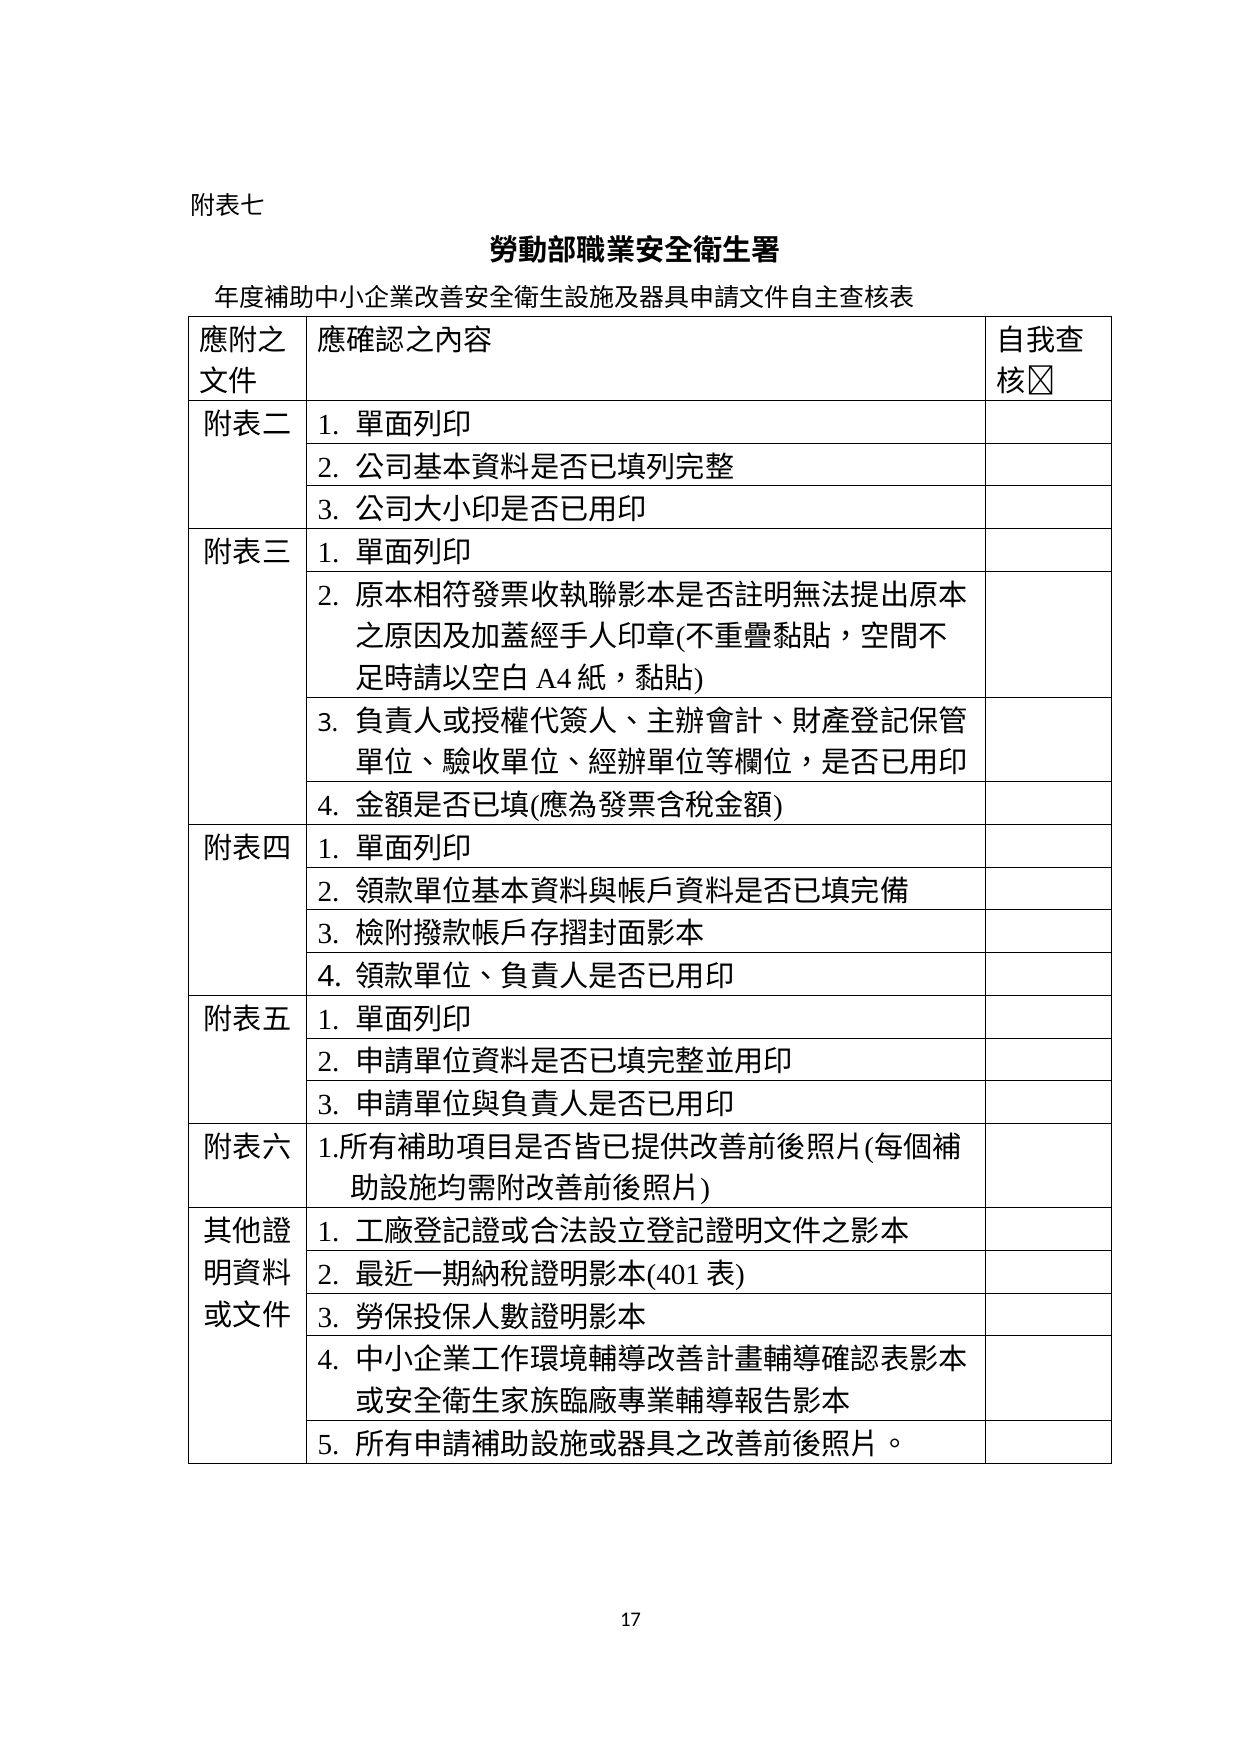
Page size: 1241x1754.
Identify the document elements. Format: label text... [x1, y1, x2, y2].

table_cell 申請單位與負責人是否已用印 [974, 1081, 985, 1123]
table_cell 檢附撥款帳戶存摺封面影本 [974, 910, 985, 952]
table_cell 附表六 [189, 1124, 306, 1207]
table_cell [986, 444, 997, 485]
table_cell 申請單位資料是否已填完整並用印 [307, 1039, 317, 1080]
table_cell [1100, 910, 1111, 952]
table_cell 單面列印 [307, 529, 317, 571]
table_cell 原本相符發票收執聯影本是否註明無法提出原本之原因及加蓋經手人印章(不重疊黏貼，空間不足時請以空白A4紙，黏貼) [307, 572, 317, 697]
table_cell [986, 825, 997, 867]
table_cell 附表五 [189, 996, 306, 1123]
table_cell 單面列印 [974, 996, 985, 1037]
text 年度補助中小企業改善安全衛生設施及器具申請文件自主查核表 [177, 270, 1092, 316]
table_cell [986, 953, 997, 995]
table_header 應附之文件 [295, 317, 306, 400]
table_cell 工廠登記證或合法設立登記證明文件之影本 [307, 1208, 317, 1250]
table_cell 公司基本資料是否已填列完整 [974, 444, 985, 485]
table_cell [986, 1039, 997, 1080]
table_cell 單面列印 [307, 825, 317, 867]
table_cell 單面列印 [974, 529, 985, 571]
table_cell 1.所有補助項目是否皆已提供改善前後照片(每個補助設施均需附改善前後照片) [974, 1124, 985, 1207]
table_cell 勞保投保人數證明影本 [307, 1294, 317, 1335]
table_cell [986, 401, 997, 443]
table_cell 所有申請補助設施或器具之改善前後照片。 [974, 1421, 985, 1462]
table_header 應附之文件 [189, 317, 199, 400]
table_cell [986, 996, 997, 1037]
table_cell 領款單位、負責人是否已用印 [307, 953, 317, 995]
table_cell 單面列印 [307, 996, 317, 1037]
table_cell 中小企業工作環境輔導改善計畫輔導確認表影本或安全衛生家族臨廠專業輔導報告影本 [974, 1336, 985, 1420]
table_cell 公司基本資料是否已填列完整 [307, 444, 317, 485]
table_cell 勞保投保人數證明影本 [974, 1294, 985, 1335]
table_cell 最近一期納稅證明影本(401表) [307, 1251, 317, 1293]
table_cell 1.所有補助項目是否皆已提供改善前後照片(每個補助設施均需附改善前後照片) [307, 1124, 317, 1207]
table_cell [986, 572, 1111, 697]
table_cell 所有申請補助設施或器具之改善前後照片。 [307, 1421, 317, 1462]
table_cell [986, 782, 997, 824]
table_cell 金額是否已填(應為發票含稅金額) [974, 782, 985, 824]
table_cell [986, 1251, 997, 1293]
table_cell [986, 486, 997, 528]
table_cell 單面列印 [307, 401, 317, 443]
table_cell [986, 1294, 997, 1335]
table_cell [986, 529, 997, 571]
table_header 自我查核 [1100, 317, 1111, 400]
text 勞動部職業安全衛生署 [177, 224, 1092, 270]
table_cell 金額是否已填(應為發票含稅金額) [307, 782, 317, 824]
table_cell 最近一期納稅證明影本(401表) [974, 1251, 985, 1293]
table_cell 申請單位與負責人是否已用印 [307, 1081, 317, 1123]
table_cell [986, 1208, 997, 1250]
table_cell 檢附撥款帳戶存摺封面影本 [307, 910, 317, 952]
table_cell 公司大小印是否已用印 [307, 486, 317, 528]
table_cell [1100, 1421, 1111, 1462]
table_cell [986, 1124, 1111, 1207]
table_cell 其他證明資料或文件 [189, 1208, 306, 1462]
table_cell [1100, 1208, 1111, 1250]
table_cell [986, 868, 997, 909]
table_cell 領款單位基本資料與帳戶資料是否已填完備 [974, 868, 985, 909]
table_cell [1100, 1251, 1111, 1293]
table_cell 附表二 [189, 401, 306, 528]
table_cell [1100, 1294, 1111, 1335]
table_cell 公司大小印是否已用印 [974, 486, 985, 528]
table_cell 單面列印 [974, 825, 985, 867]
table_cell [986, 698, 1111, 781]
table_cell [1100, 825, 1111, 867]
table_cell [1100, 868, 1111, 909]
table_cell [1100, 529, 1111, 571]
table_cell [1100, 486, 1111, 528]
table_cell 領款單位基本資料與帳戶資料是否已填完備 [307, 868, 317, 909]
table_cell [1100, 401, 1111, 443]
table_cell [986, 1081, 997, 1123]
table_cell [1100, 782, 1111, 824]
table_cell [1100, 1081, 1111, 1123]
table_cell [1100, 953, 1111, 995]
table_cell 中小企業工作環境輔導改善計畫輔導確認表影本或安全衛生家族臨廠專業輔導報告影本 [307, 1336, 317, 1420]
table_cell 申請單位資料是否已填完整並用印 [974, 1039, 985, 1080]
table_cell [986, 910, 997, 952]
table_header 自我查核 [986, 317, 997, 400]
table_cell 附表三 [189, 529, 306, 824]
table_cell [1100, 444, 1111, 485]
table_cell 負責人或授權代簽人、主辦會計、財產登記保管單位、驗收單位、經辦單位等欄位，是否已用印 [974, 698, 985, 781]
table_cell [1100, 1039, 1111, 1080]
table_cell 附表四 [189, 825, 306, 995]
table_cell [986, 1421, 997, 1462]
text 附表七 [190, 178, 1092, 224]
table_cell 原本相符發票收執聯影本是否註明無法提出原本之原因及加蓋經手人印章(不重疊黏貼，空間不足時請以空白A4紙，黏貼) [974, 572, 985, 697]
table_cell [986, 1336, 1111, 1420]
table_cell 領款單位、負責人是否已用印 [974, 953, 985, 995]
table_header 應確認之內容 [307, 317, 985, 400]
table_cell [1100, 996, 1111, 1037]
table_cell 單面列印 [974, 401, 985, 443]
table_cell 工廠登記證或合法設立登記證明文件之影本 [974, 1208, 985, 1250]
